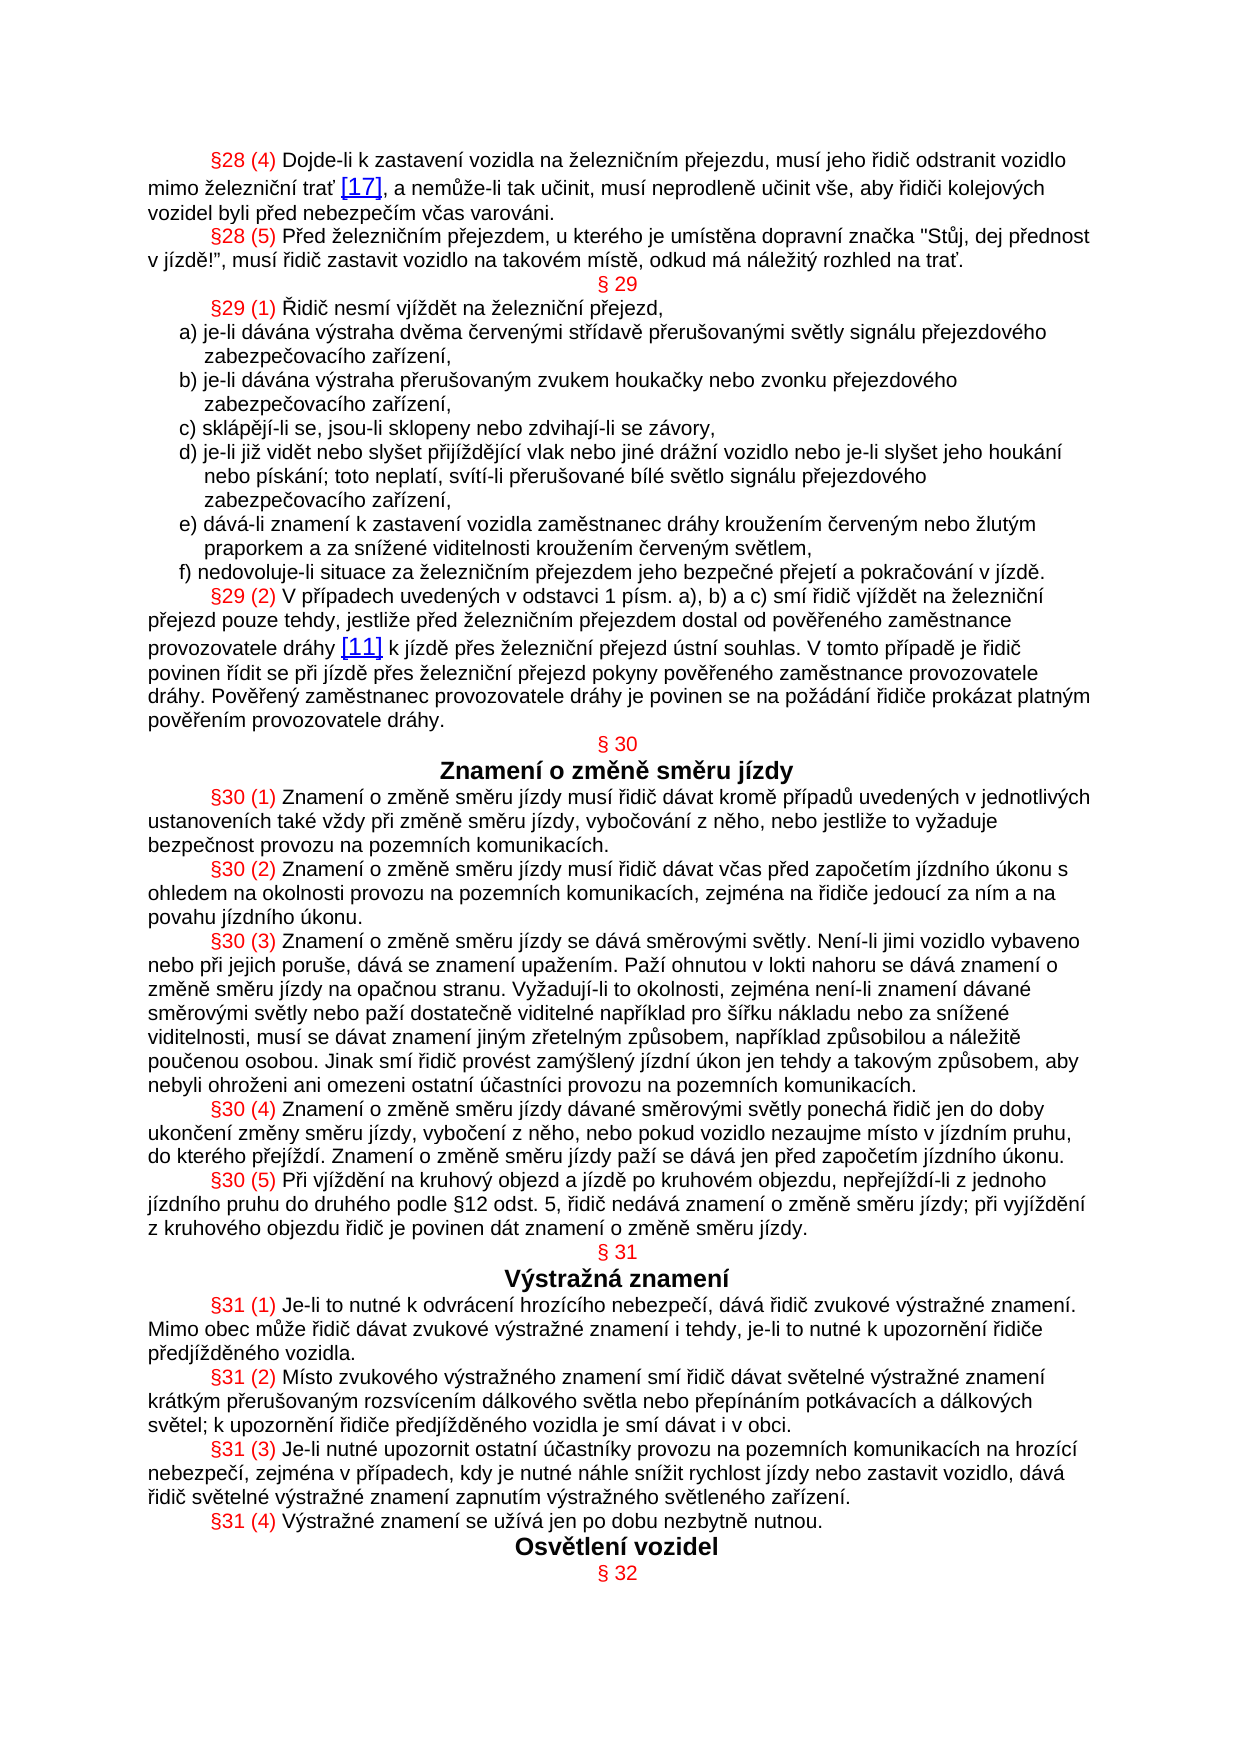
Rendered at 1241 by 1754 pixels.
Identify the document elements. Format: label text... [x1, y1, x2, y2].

text e) dává-li znamení k zastavení vozidla zaměstnanec dráhy kroužením červeným nebo žlutým praporkem a za snížené viditelnosti kroužením červeným světlem, [179, 512, 1093, 560]
text a) je-li dávána výstraha dvěma červenými střídavě přerušovanými světly signálu přejezdového zabezpečovacího zařízení, [179, 320, 1093, 368]
text § 30 [148, 732, 1093, 756]
text Znamení o změně směru jízdy [148, 756, 1093, 785]
text §30 (4) Znamení o změně směru jízdy dávané směrovými světly ponechá řidič jen do doby ukončení změny směru jízdy, vybočení z něho, nebo pokud vozidlo nezaujme místo v jízdním pruhu, do kterého přejíždí. Znamení o změně směru jízdy paží se dává jen před započetím jízdního úkonu. [148, 1096, 1093, 1168]
text Osvětlení vozidel [148, 1532, 1093, 1561]
text §31 (4) Výstražné znamení se užívá jen po dobu nezbytně nutnou. [148, 1508, 1093, 1532]
text §28 (4) Dojde-li k zastavení vozidla na železničním přejezdu, musí jeho řidič odstranit vozidlo mimo železniční trať [17], a nemůže-li tak učinit, musí neprodleně učinit vše, aby řidiči kolejových vozidel byli před nebezpečím včas varováni. [148, 148, 1093, 224]
text §28 (5) Před železničním přejezdem, u kterého je umístěna dopravní značka "Stůj, dej přednost v jízdě!”, musí řidič zastavit vozidlo na takovém místě, odkud má náležitý rozhled na trať. [148, 224, 1093, 272]
text §31 (1) Je-li to nutné k odvrácení hrozícího nebezpečí, dává řidič zvukové výstražné znamení. Mimo obec může řidič dávat zvukové výstražné znamení i tehdy, je-li to nutné k upozornění řidiče předjížděného vozidla. [148, 1293, 1093, 1365]
text Výstražná znamení [148, 1264, 1093, 1293]
text §30 (5) Při vjíždění na kruhový objezd a jízdě po kruhovém objezdu, nepřejíždí-li z jednoho jízdního pruhu do druhého podle §12 odst. 5, řidič nedává znamení o změně směru jízdy; při vyjíždění z kruhového objezdu řidič je povinen dát znamení o změně směru jízdy. [148, 1168, 1093, 1240]
text §30 (2) Znamení o změně směru jízdy musí řidič dávat včas před započetím jízdního úkonu s ohledem na okolnosti provozu na pozemních komunikacích, zejména na řidiče jedoucí za ním a na povahu jízdního úkonu. [148, 857, 1093, 929]
text d) je-li již vidět nebo slyšet přijíždějící vlak nebo jiné drážní vozidlo nebo je-li slyšet jeho houkání nebo pískání; toto neplatí, svítí-li přerušované bílé světlo signálu přejezdového zabezpečovacího zařízení, [179, 440, 1093, 512]
text §31 (2) Místo zvukového výstražného znamení smí řidič dávat světelné výstražné znamení krátkým přerušovaným rozsvícením dálkového světla nebo přepínáním potkávacích a dálkových světel; k upozornění řidiče předjížděného vozidla je smí dávat i v obci. [148, 1365, 1093, 1437]
text c) sklápějí-li se, jsou-li sklopeny nebo zdvihají-li se závory, [179, 416, 1093, 440]
text § 32 [148, 1561, 1093, 1585]
text f) nedovoluje-li situace za železničním přejezdem jeho bezpečné přejetí a pokračování v jízdě. [179, 560, 1093, 584]
text § 29 [148, 272, 1093, 296]
text §30 (3) Znamení o změně směru jízdy se dává směrovými světly. Není-li jimi vozidlo vybaveno nebo při jejich poruše, dává se znamení upažením. Paží ohnutou v lokti nahoru se dává znamení o změně směru jízdy na opačnou stranu. Vyžadují-li to okolnosti, zejména není-li znamení dávané směrovými světly nebo paží dostatečně viditelné například pro šířku nákladu nebo za snížené viditelnosti, musí se dávat znamení jiným zřetelným způsobem, například způsobilou a náležitě poučenou osobou. Jinak smí řidič provést zamýšlený jízdní úkon jen tehdy a takovým způsobem, aby nebyli ohroženi ani omezeni ostatní účastníci provozu na pozemních komunikacích. [148, 929, 1093, 1096]
text §29 (2) V případech uvedených v odstavci 1 písm. a), b) a c) smí řidič vjíždět na železniční přejezd pouze tehdy, jestliže před železničním přejezdem dostal od pověřeného zaměstnance provozovatele dráhy [11] k jízdě přes železniční přejezd ústní souhlas. V tomto případě je řidič povinen řídit se při jízdě přes železniční přejezd pokyny pověřeného zaměstnance provozovatele dráhy. Pověřený zaměstnanec provozovatele dráhy je povinen se na požádání řidiče prokázat platným pověřením provozovatele dráhy. [148, 584, 1093, 732]
text §30 (1) Znamení o změně směru jízdy musí řidič dávat kromě případů uvedených v jednotlivých ustanoveních také vždy při změně směru jízdy, vybočování z něho, nebo jestliže to vyžaduje bezpečnost provozu na pozemních komunikacích. [148, 785, 1093, 857]
text § 31 [148, 1240, 1093, 1264]
text §31 (3) Je-li nutné upozornit ostatní účastníky provozu na pozemních komunikacích na hrozící nebezpečí, zejména v případech, kdy je nutné náhle snížit rychlost jízdy nebo zastavit vozidlo, dává řidič světelné výstražné znamení zapnutím výstražného světleného zařízení. [148, 1437, 1093, 1508]
text b) je-li dávána výstraha přerušovaným zvukem houkačky nebo zvonku přejezdového zabezpečovacího zařízení, [179, 368, 1093, 416]
text §29 (1) Řidič nesmí vjíždět na železniční přejezd, [148, 296, 1093, 320]
